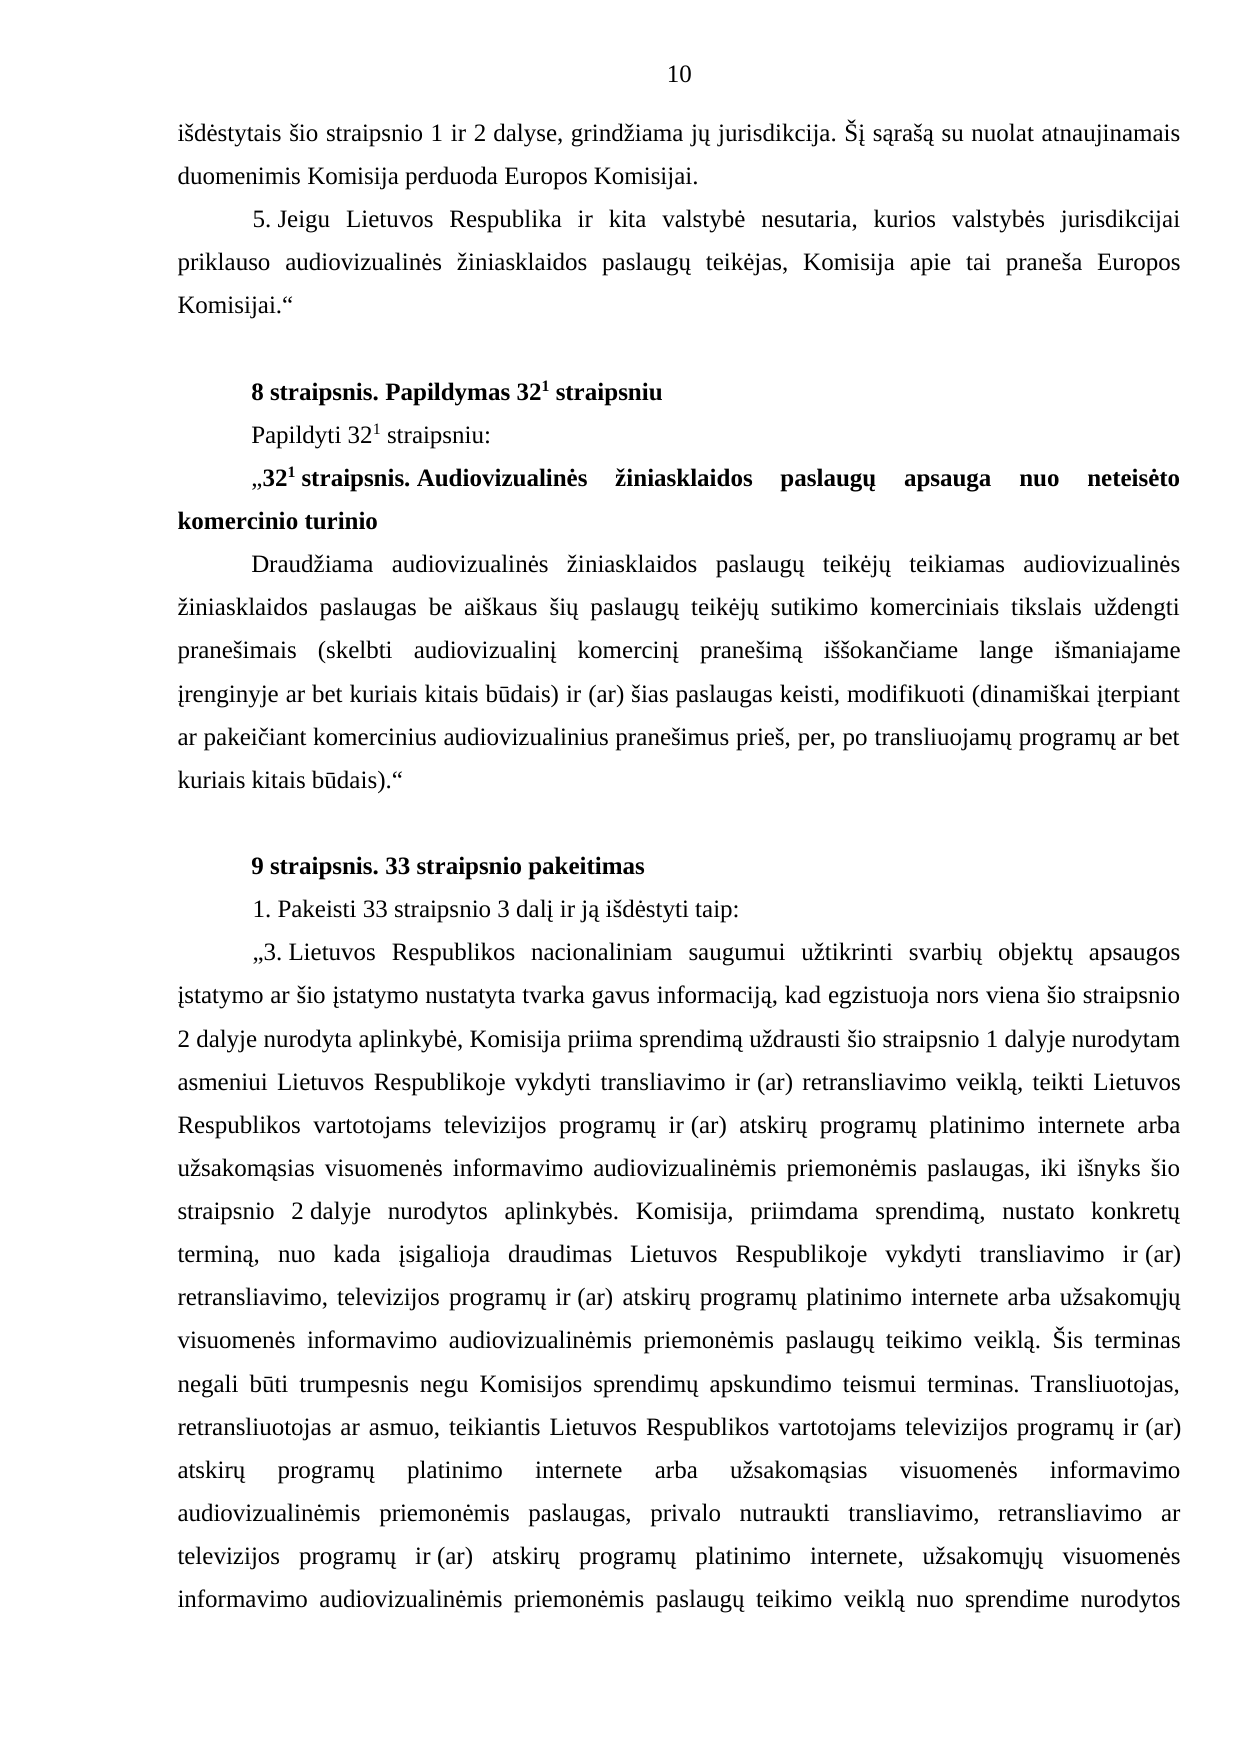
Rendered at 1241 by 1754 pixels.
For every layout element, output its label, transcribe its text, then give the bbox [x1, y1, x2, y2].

text „321 straipsnis. Audiovizualinės žiniasklaidos paslaugų apsauga nuo neteisėto komercinio turinio [177, 463, 1181, 535]
text 1. Pakeisti 33 straipsnio 3 dalį ir ją išdėstyti taip: [177, 894, 1181, 923]
text Papildyti 321 straipsniu: [177, 420, 1181, 449]
text 5. Jeigu Lietuvos Respublika ir kita valstybė nesutaria, kurios valstybės jurisdikcijai priklauso audiovizualinės žiniasklaidos paslaugų teikėjas, Komisija apie tai praneša Europos Komisijai.“ [177, 204, 1181, 319]
text „3. Lietuvos Respublikos nacionaliniam saugumui užtikrinti svarbių objektų apsaugos įstatymo ar šio įstatymo nustatyta tvarka gavus informaciją, kad egzistuoja nors viena šio straipsnio 2 dalyje nurodyta aplinkybė, Komisija priima sprendimą uždrausti šio straipsnio 1 dalyje nurodytam asmeniui Lietuvos Respublikoje vykdyti transliavimo ir (ar) retransliavimo veiklą, teikti Lietuvos Respublikos vartotojams televizijos programų ir (ar) atskirų programų platinimo internete arba užsakomąsias visuomenės informavimo audiovizualinėmis priemonėmis paslaugas, iki išnyks šio straipsnio 2 dalyje nurodytos aplinkybės. Komisija, priimdama sprendimą, nustato konkretų terminą, nuo kada įsigalioja draudimas Lietuvos Respublikoje vykdyti transliavimo ir (ar) retransliavimo, televizijos programų ir (ar) atskirų programų platinimo internete arba užsakomųjų visuomenės informavimo audiovizualinėmis priemonėmis paslaugų teikimo veiklą. Šis terminas negali būti trumpesnis negu Komisijos sprendimų apskundimo teismui terminas. Transliuotojas, retransliuotojas ar asmuo, teikiantis Lietuvos Respublikos vartotojams televizijos programų ir (ar) atskirų programų platinimo internete arba užsakomąsias visuomenės informavimo audiovizualinėmis priemonėmis paslaugas, privalo nutraukti transliavimo, retransliavimo ar televizijos programų ir (ar) atskirų programų platinimo internete, užsakomųjų visuomenės informavimo audiovizualinėmis priemonėmis paslaugų teikimo veiklą nuo sprendime nurodytos [177, 937, 1181, 1613]
text 9 straipsnis. 33 straipsnio pakeitimas [177, 851, 1181, 880]
text išdėstytais šio straipsnio 1 ir 2 dalyse, grindžiama jų jurisdikcija. Šį sąrašą su nuolat atnaujinamais duomenimis Komisija perduoda Europos Komisijai. [177, 118, 1181, 190]
text 8 straipsnis. Papildymas 321 straipsniu [177, 377, 1181, 406]
text Draudžiama audiovizualinės žiniasklaidos paslaugų teikėjų teikiamas audiovizualinės žiniasklaidos paslaugas be aiškaus šių paslaugų teikėjų sutikimo komerciniais tikslais uždengti pranešimais (skelbti audiovizualinį komercinį pranešimą iššokančiame lange išmaniajame įrenginyje ar bet kuriais kitais būdais) ir (ar) šias paslaugas keisti, modifikuoti (dinamiškai įterpiant ar pakeičiant komercinius audiovizualinius pranešimus prieš, per, po transliuojamų programų ar bet kuriais kitais būdais).“ [177, 549, 1181, 794]
